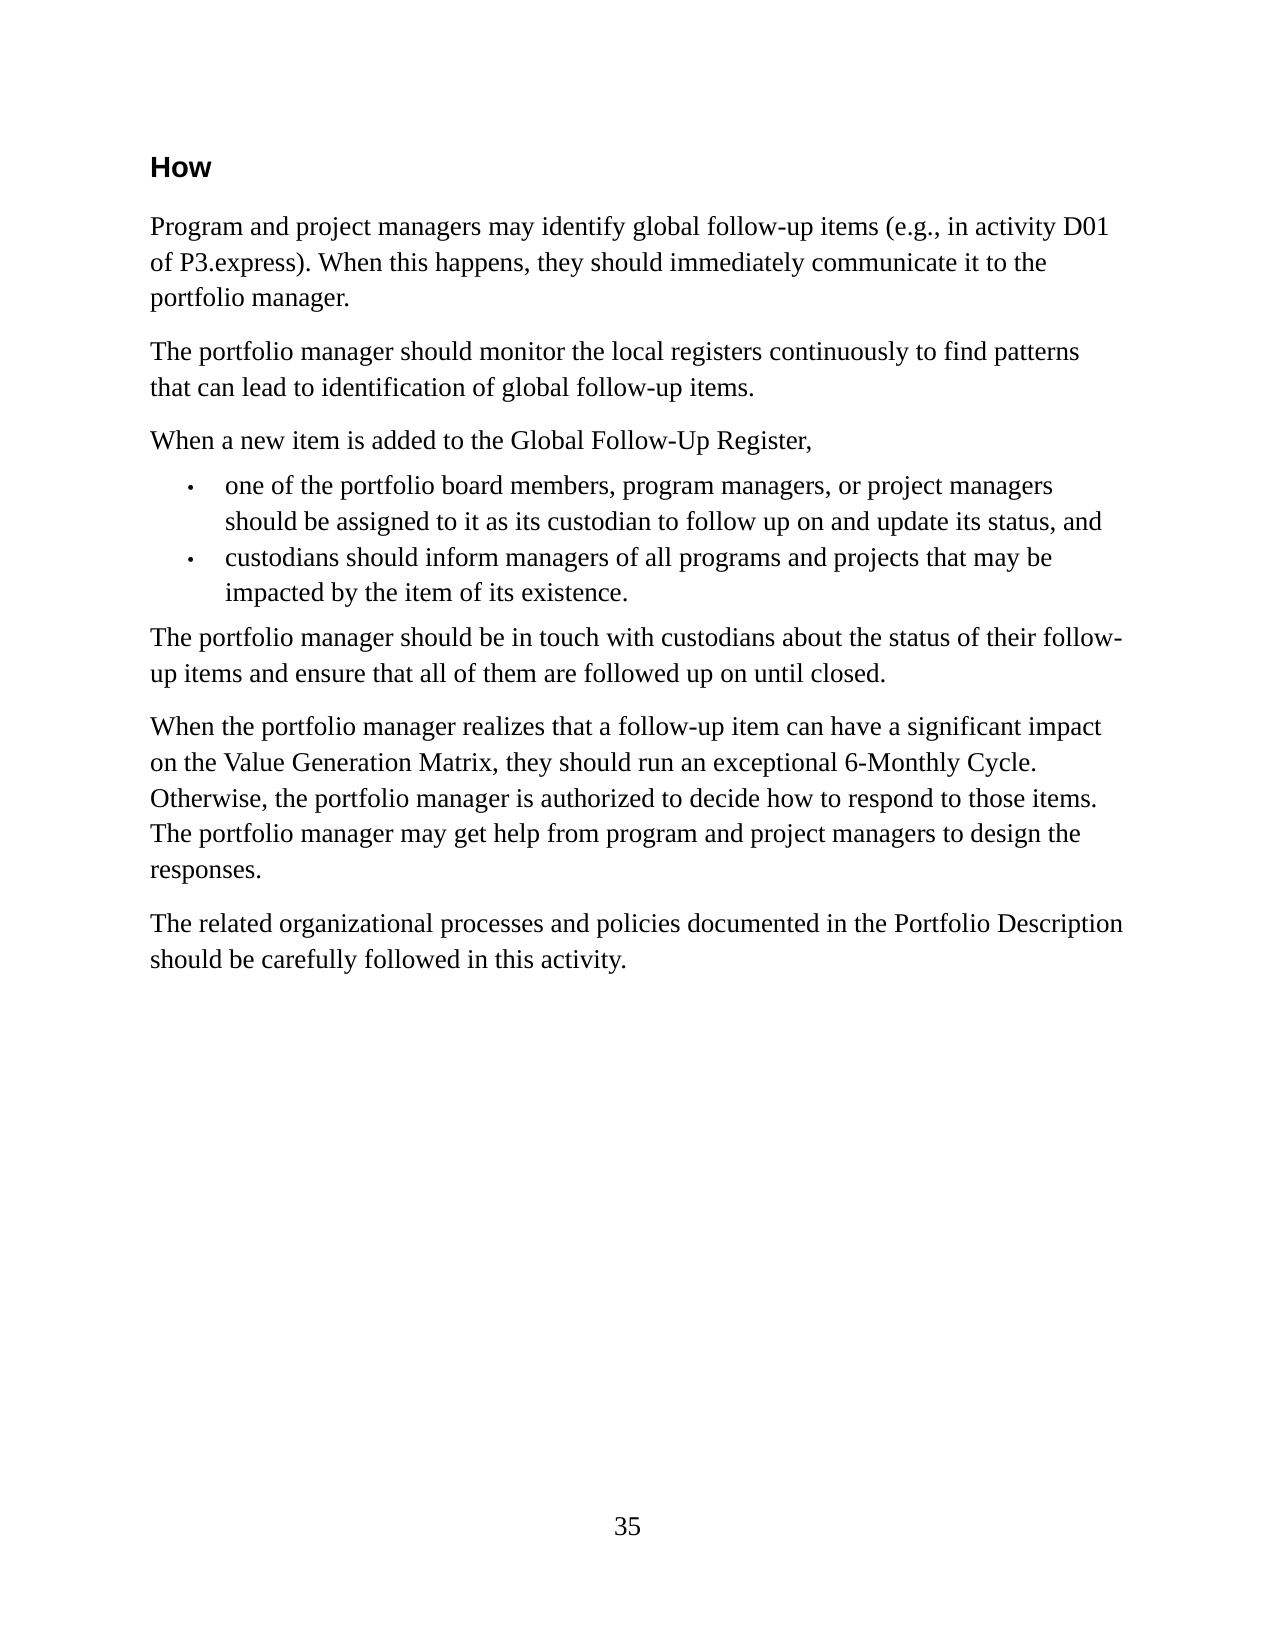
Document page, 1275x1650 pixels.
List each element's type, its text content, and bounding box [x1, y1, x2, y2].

text The portfolio manager should monitor the local registers continuously to find patterns that can lead to identification of global follow-up items. [150, 335, 1125, 402]
text Program and project managers may identify global follow-up items (e.g., in activity D01 of P3.express). When this happens, they should immediately communicate it to the portfolio manager. [150, 210, 1125, 313]
subtitle How [150, 150, 1125, 183]
list one of the portfolio board members, program managers, or project managers should be assigned to it as its custodian to follow up on and update its status, and [187, 469, 1125, 536]
text When the portfolio manager realizes that a follow-up item can have a significant impact on the Value Generation Matrix, they should run an exceptional 6-Monthly Cycle. Otherwise, the portfolio manager is authorized to decide how to respond to those items. The portfolio manager may get help from program and project managers to design the responses. [150, 710, 1125, 884]
text The portfolio manager should be in touch with custodians about the status of their follow-up items and ensure that all of them are followed up on until closed. [150, 621, 1125, 688]
text The related organizational processes and policies documented in the Portfolio Description should be carefully followed in this activity. [150, 907, 1125, 974]
text When a new item is added to the Global Follow-Up Register, [150, 424, 1125, 456]
list custodians should inform managers of all programs and projects that may be impacted by the item of its existence. [187, 541, 1125, 607]
